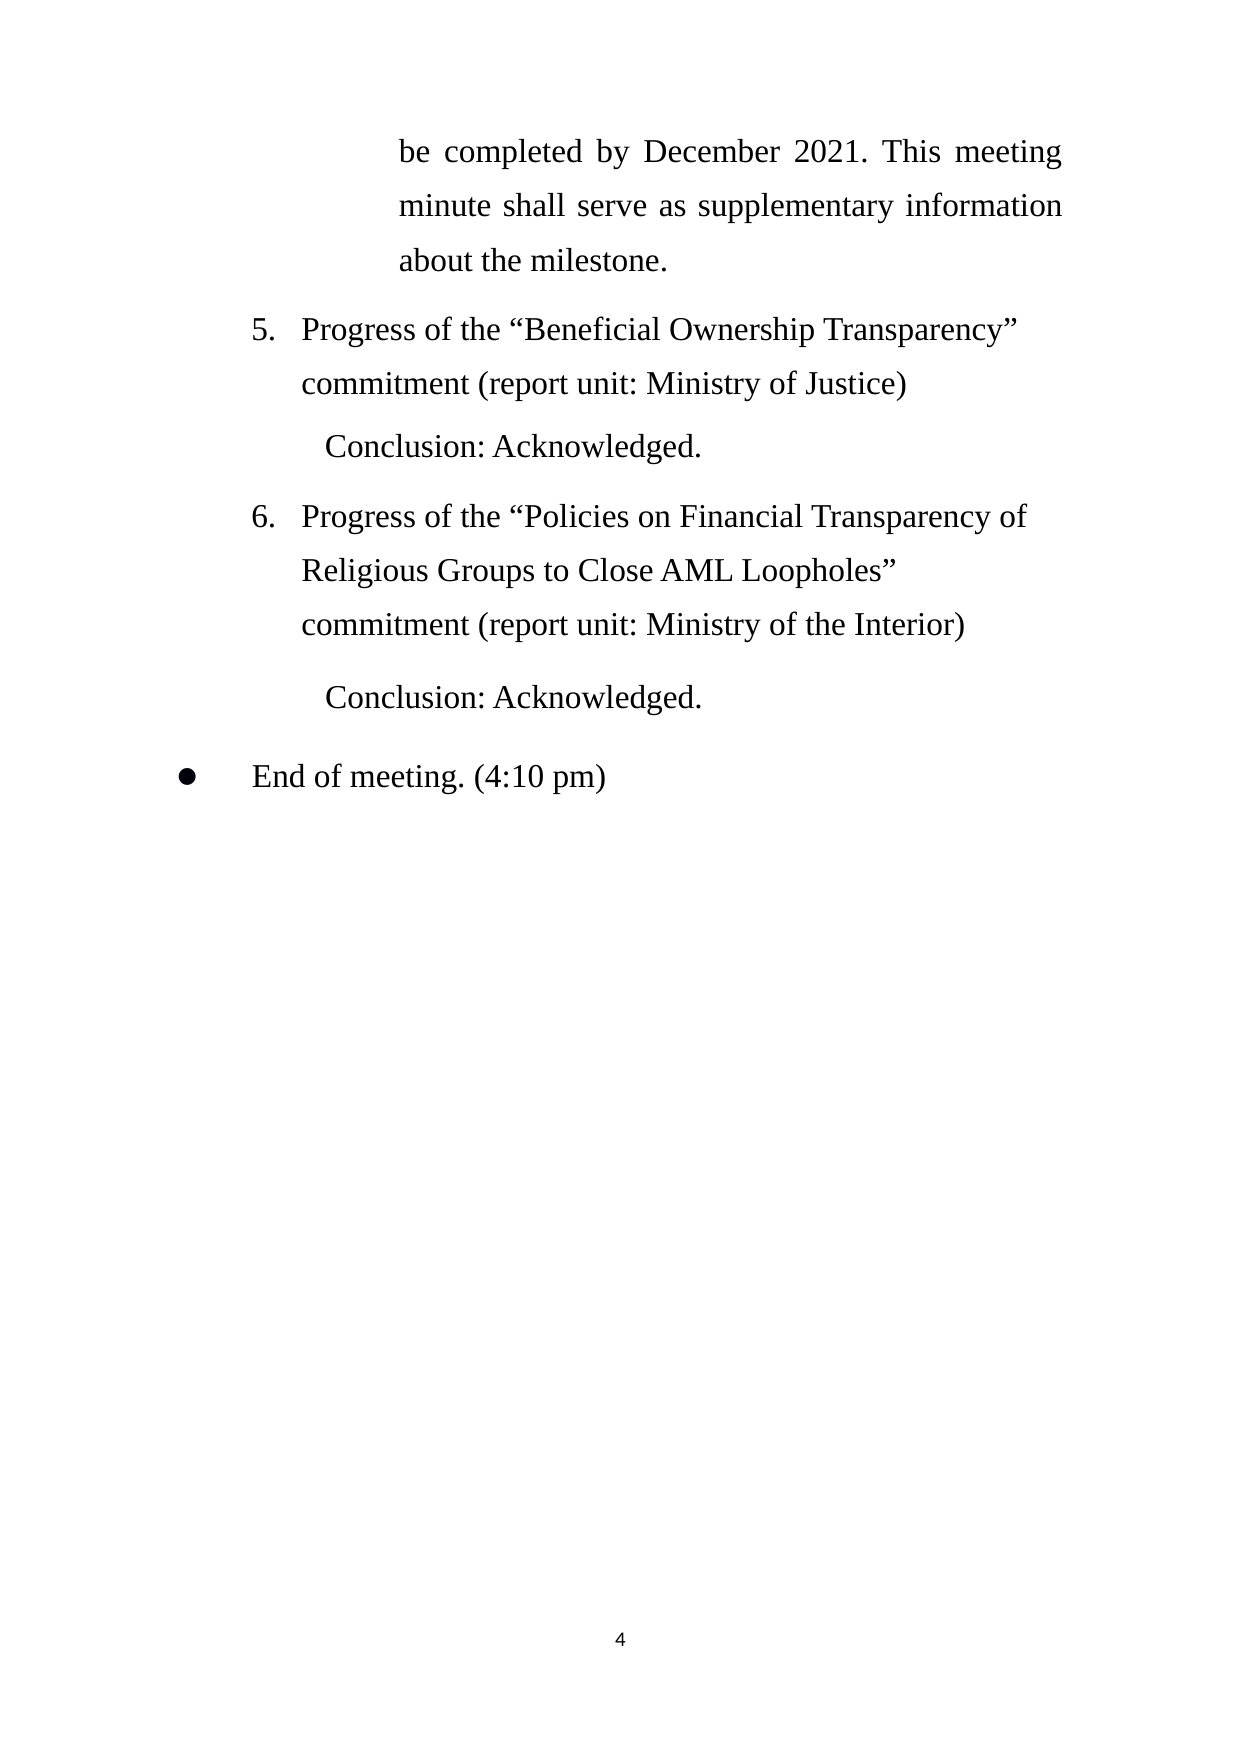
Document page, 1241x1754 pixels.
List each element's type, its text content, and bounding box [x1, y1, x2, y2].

list Progress of the “Policies on Financial Transparency of Religious Groups to Close AML Loopholes” commitment (report unit: Ministry of the Interior) [251, 484, 1063, 646]
list Conclusion: Acknowledged. [325, 665, 1063, 719]
list be completed by December 2021. This meeting minute shall serve as supplementary information about the milestone. [325, 119, 1063, 282]
list Progress of the “Beneficial Ownership Transparency” commitment (report unit: Ministry of Justice) [251, 297, 1063, 405]
list End of meeting. (4:10 pm) [176, 757, 1063, 795]
text Conclusion: Acknowledged. [324, 414, 1063, 469]
